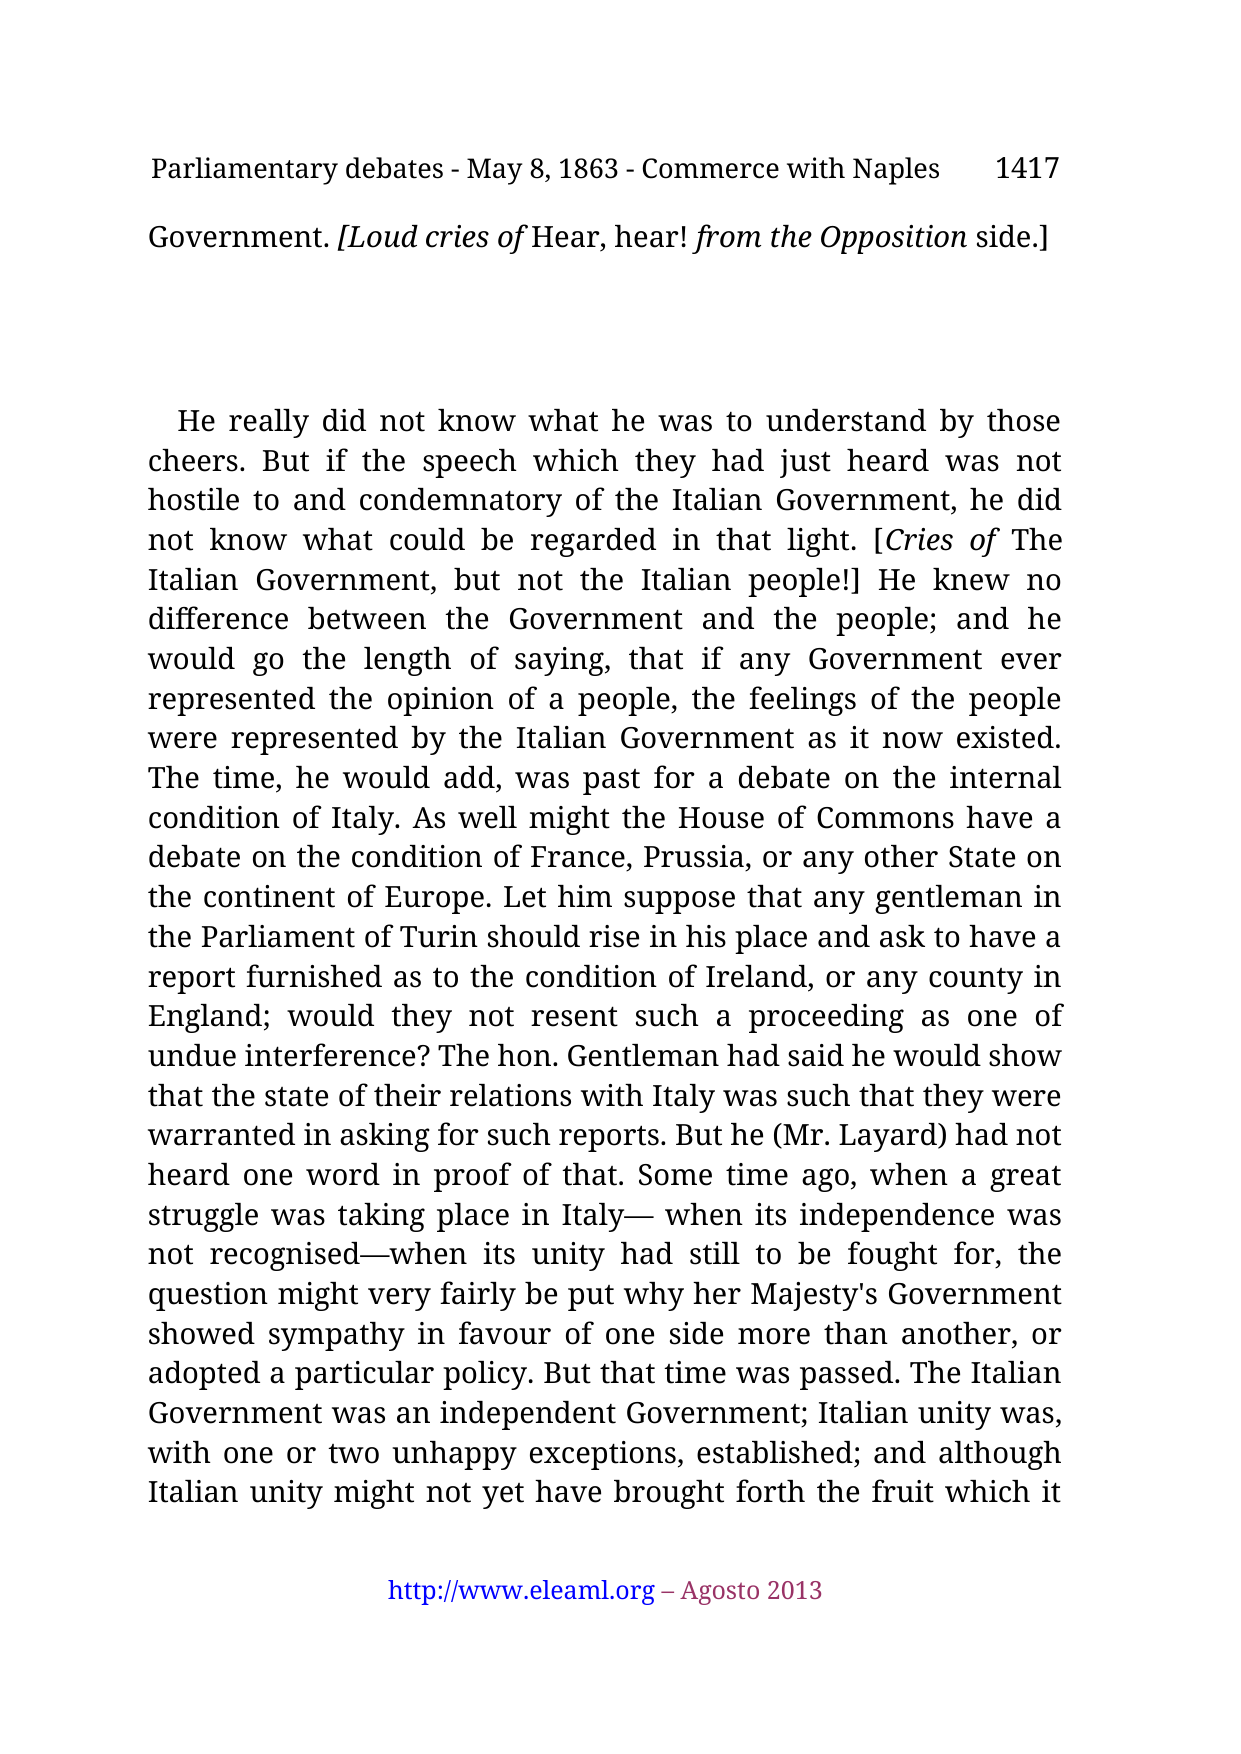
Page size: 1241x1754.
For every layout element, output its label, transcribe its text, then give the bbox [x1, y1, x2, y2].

text Government. [Loud cries of Hear, hear! from the Opposition side.] [148, 217, 1063, 256]
text He really did not know what he was to understand by those cheers. But if the speech which they had just heard was not hostile to and condemnatory of the Italian Government, he did not know what could be regarded in that light. [Cries of The Italian Government, but not the Italian people!] He knew no difference between the Government and the people; and he would go the length of saying, that if any Government ever represented the opinion of a people, the feelings of the people were represented by the Italian Government as it now existed. The time, he would add, was past for a debate on the internal condition of Italy. As well might the House of Commons have a debate on the condition of France, Prussia, or any other State on the continent of Europe. Let him suppose that any gentleman in the Parliament of Turin should rise in his place and ask to have a report furnished as to the condition of Ireland, or any county in England; would they not resent such a proceeding as one of undue interference? The hon. Gentleman had said he would show that the state of their relations with Italy was such that they were warranted in asking for such reports. But he (Mr. Layard) had not heard one word in proof of that. Some time ago, when a great struggle was taking place in Italy— when its independence was not recognised—when its unity had still to be fought for, the question might very fairly be put why her Majesty's Government showed sympathy in favour of one side more than another, or adopted a particular policy. But that time was passed. The Italian Government was an independent Government; Italian unity was, with one or two unhappy exceptions, established; and although Italian unity might not yet have brought forth the fruit which it [148, 400, 1063, 1511]
